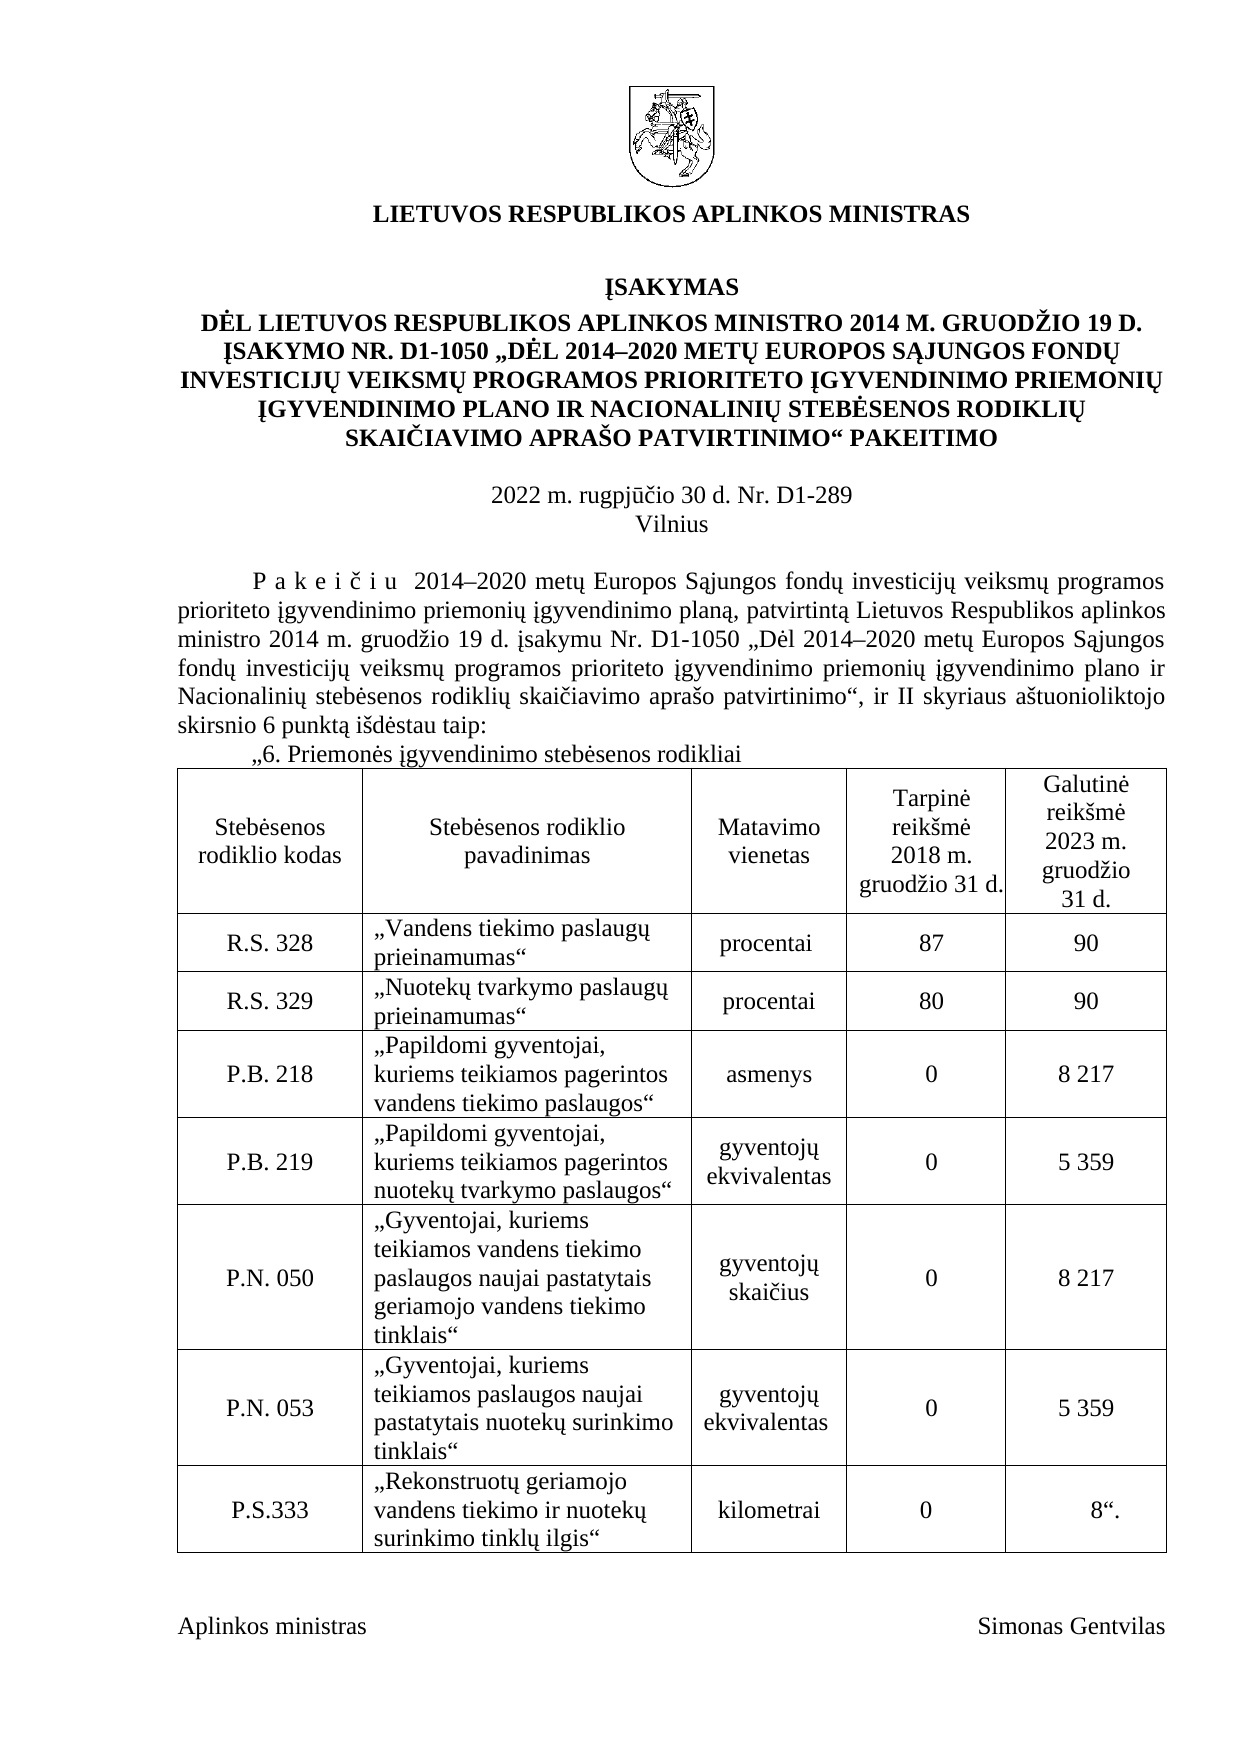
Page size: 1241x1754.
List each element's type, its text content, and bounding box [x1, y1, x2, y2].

table_cell procentai [692, 914, 846, 971]
text ĮSAKYMAS [177, 272, 1166, 300]
table_cell asmenys [692, 1031, 846, 1117]
table_cell P.S.333 [178, 1466, 362, 1552]
table_header Stebėsenos rodiklio pavadinimas [363, 769, 691, 912]
table_cell 0 [847, 1118, 1005, 1204]
table_cell P.B. 218 [178, 1031, 362, 1117]
text LIETUVOS RESPUBLIKOS APLINKOS MINISTRAS [177, 199, 1166, 228]
table_header Stebėsenos rodiklio kodas [178, 769, 362, 912]
text Aplinkos ministras Simonas Gentvilas [177, 1611, 1166, 1639]
table_header Matavimo vienetas [692, 769, 846, 912]
table_cell „Papildomi gyventojai, kuriems teikiamos pagerintos nuotekų tvarkymo paslaugos“ [363, 1118, 691, 1204]
table_cell „Vandens tiekimo paslaugų prieinamumas“ [363, 914, 691, 971]
table_cell 80 [847, 972, 1005, 1029]
table_cell 0 [847, 1031, 1005, 1117]
table_cell gyventojų ekvivalentas [692, 1350, 846, 1465]
table_cell P.B. 219 [178, 1118, 362, 1204]
text „6. Priemonės įgyvendinimo stebėsenos rodikliai [207, 739, 1166, 768]
table_cell R.S. 329 [178, 972, 362, 1029]
table_cell 0 [847, 1466, 1005, 1552]
table_cell P.N. 050 [178, 1205, 362, 1349]
table_header Tarpinė reikšmė 2018 m. gruodžio 31 d. [847, 769, 1005, 912]
table_cell „Rekonstruotų geriamojo vandens tiekimo ir nuotekų surinkimo tinklų ilgis“ [363, 1466, 691, 1552]
table_cell 8“. [1006, 1466, 1166, 1552]
table_cell 90 [1006, 914, 1166, 971]
table_cell R.S. 328 [178, 914, 362, 971]
text P a k e i č i u 2014–2020 metų Europos Sąjungos fondų investicijų veiksmų programos prioriteto įgyvendinimo priemonių įgyvendinimo planą, patvirtintą Lietuvos Respublikos aplinkos ministro 2014 m. gruodžio 19 d. įsakymu Nr. D1-1050 „Dėl 2014–2020 metų Europos Sąjungos fondų investicijų veiksmų programos prioriteto įgyvendinimo priemonių įgyvendinimo plano ir Nacionalinių stebėsenos rodiklių skaičiavimo aprašo patvirtinimo“, ir II skyriaus aštuonioliktojo skirsnio 6 punktą išdėstau taip: [177, 566, 1166, 739]
table_cell „Gyventojai, kuriems teikiamos paslaugos naujai pastatytais nuotekų surinkimo tinklais“ [363, 1350, 691, 1465]
table_cell „Papildomi gyventojai, kuriems teikiamos pagerintos vandens tiekimo paslaugos“ [363, 1031, 691, 1117]
text 2022 m. rugpjūčio 30 d. Nr. D1-289 [177, 480, 1166, 509]
table_cell 5 359 [1006, 1118, 1166, 1204]
table_cell procentai [692, 972, 846, 1029]
table_cell gyventojų ekvivalentas [692, 1118, 846, 1204]
table_cell P.N. 053 [178, 1350, 362, 1465]
table_cell „Nuotekų tvarkymo paslaugų prieinamumas“ [363, 972, 691, 1029]
table_cell 5 359 [1006, 1350, 1166, 1465]
table_header Galutinė reikšmė 2023 m. gruodžio 31 d. [1006, 769, 1166, 912]
text DĖL LIETUVOS RESPUBLIKOS APLINKOS MINISTRO 2014 M. GRUODŽIO 19 D. ĮSAKYMO NR. D1-1050 „DĖL 2014–2020 METŲ EUROPOS SĄJUNGOS FONDŲ INVESTICIJŲ VEIKSMŲ PROGRAMOS PRIORITETO ĮGYVENDINIMO PRIEMONIŲ ĮGYVENDINIMO PLANO IR NACIONALINIŲ STEBĖSENOS RODIKLIŲ SKAIČIAVIMO APRAŠO PATVIRTINIMO“ PAKEITIMO [177, 308, 1166, 451]
table_cell 87 [847, 914, 1005, 971]
table_cell 8 217 [1006, 1205, 1166, 1349]
table_cell „Gyventojai, kuriems teikiamos vandens tiekimo paslaugos naujai pastatytais geriamojo vandens tiekimo tinklais“ [363, 1205, 691, 1349]
table_cell 8 217 [1006, 1031, 1166, 1117]
table_cell 0 [847, 1350, 1005, 1465]
table_cell 90 [1006, 972, 1166, 1029]
table_cell gyventojų skaičius [692, 1205, 846, 1349]
table_cell kilometrai [692, 1466, 846, 1552]
text Vilnius [177, 509, 1166, 538]
table_cell 0 [847, 1205, 1005, 1349]
